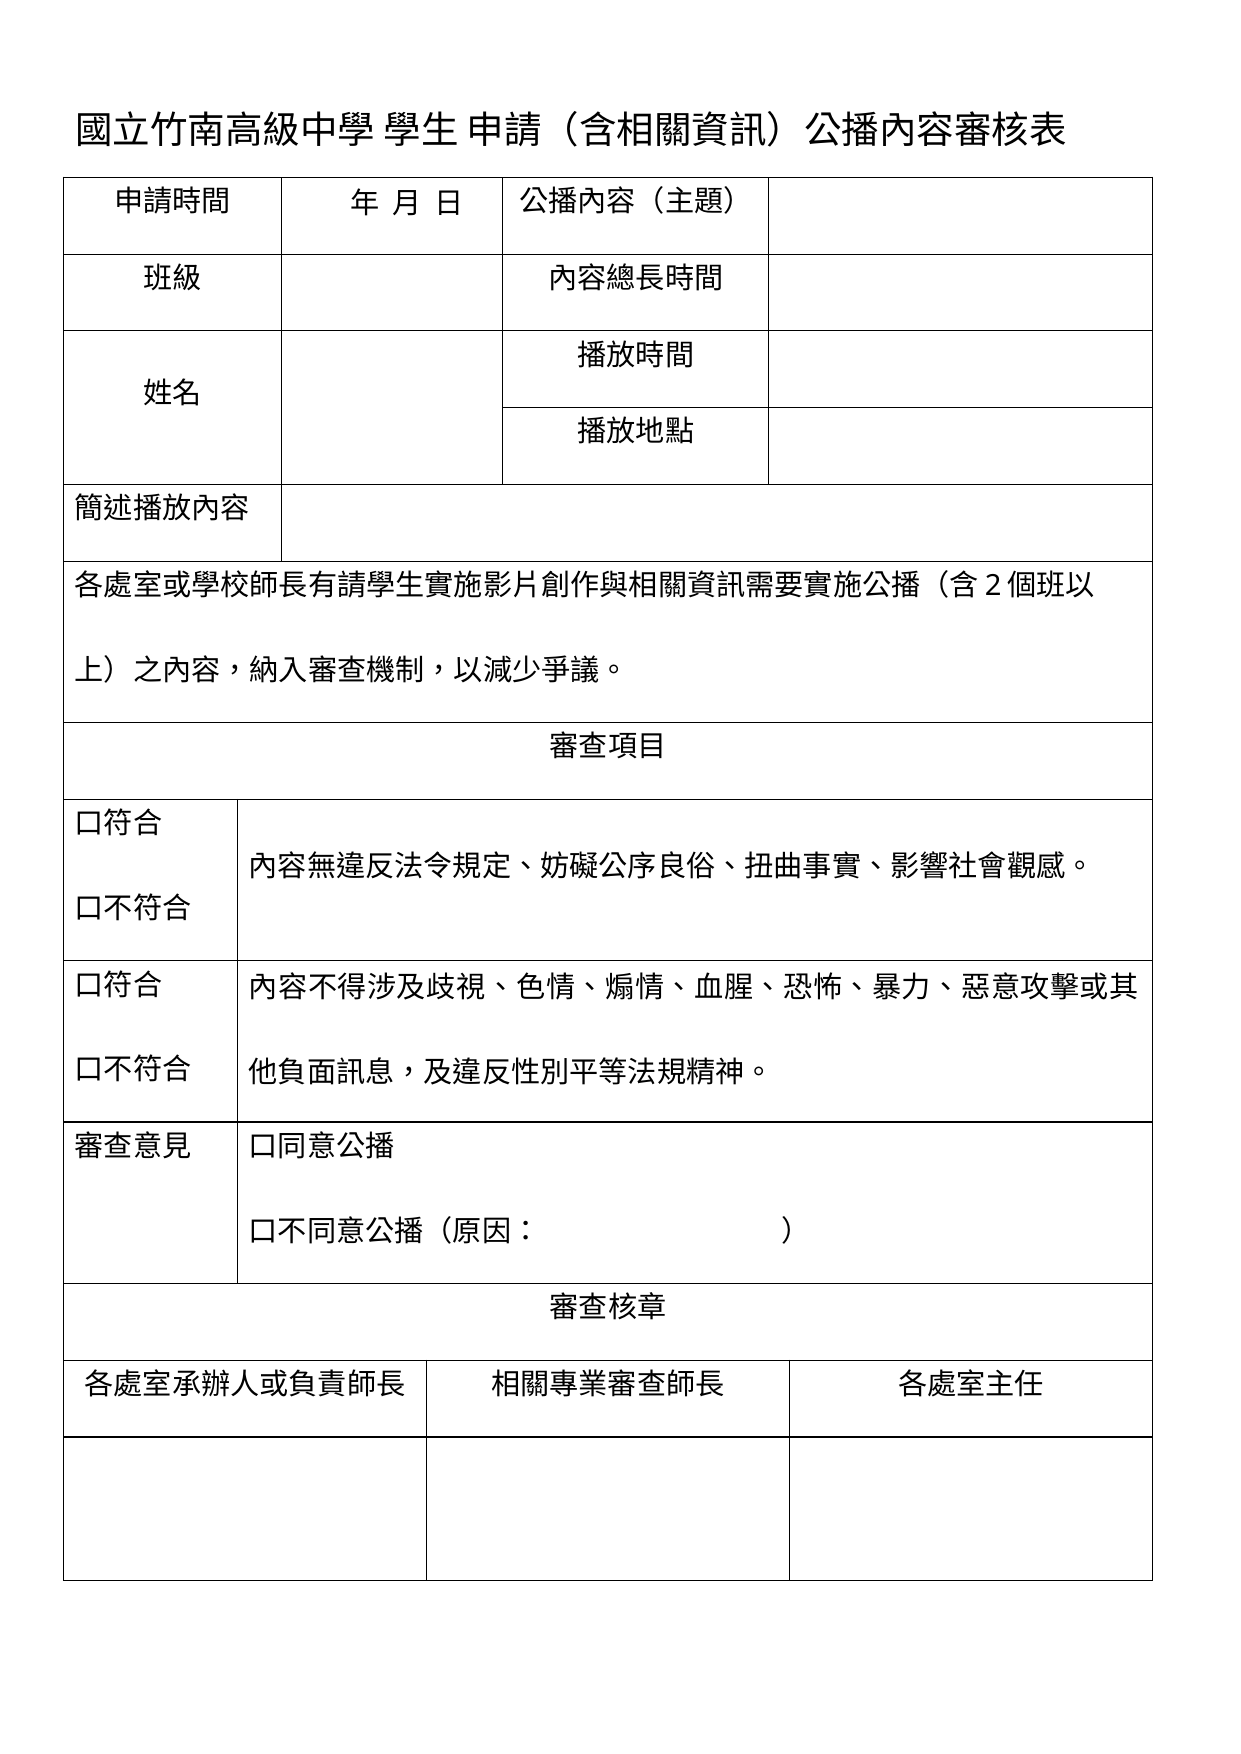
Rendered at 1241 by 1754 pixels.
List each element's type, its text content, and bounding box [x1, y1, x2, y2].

table_cell 口符合 口不符合 [64, 961, 237, 1121]
table_cell 口符合 口不符合 [64, 800, 237, 960]
table_cell 審查核章 [64, 1284, 1152, 1359]
text 國立竹南高級中學 學生 申請（含相關資訊）公播內容審核表 [75, 89, 1165, 164]
table_header [769, 178, 1152, 253]
table_cell [769, 408, 1152, 484]
table_cell [790, 1438, 1152, 1580]
table_cell 播放地點 [503, 408, 768, 484]
table_cell [282, 331, 502, 484]
table_cell 姓名 [64, 331, 281, 484]
table_cell [282, 255, 502, 330]
table_cell 各處室或學校師長有請學生實施影片創作與相關資訊需要實施公播（含2個班以上）之內容，納入審查機制，以減少爭議。 [64, 562, 1152, 722]
table_cell 內容無違反法令規定、妨礙公序良俗、扭曲事實、影響社會觀感。 [238, 800, 1152, 960]
table_header 年 月 日 [282, 178, 502, 253]
table_cell [769, 331, 1152, 407]
table_cell [282, 485, 1152, 561]
table_cell 簡述播放內容 [64, 485, 281, 561]
table_cell 播放時間 [503, 331, 768, 407]
table_cell 班級 [64, 255, 281, 330]
table_header 公播內容（主題） [503, 178, 768, 253]
table_cell 審查意見 [64, 1123, 237, 1283]
table_cell [769, 255, 1152, 330]
table_cell 內容總長時間 [503, 255, 768, 330]
table_cell 各處室承辦人或負責師長 [64, 1361, 426, 1436]
table_cell 審查項目 [64, 723, 1152, 799]
table_cell 內容不得涉及歧視、色情、煽情、血腥、恐怖、暴力、惡意攻擊或其他負面訊息，及違反性別平等法規精神。 [238, 961, 1152, 1121]
table_header 申請時間 [64, 178, 281, 253]
table_cell 口同意公播 口不同意公播（原因： ） [238, 1123, 1152, 1283]
table_cell [427, 1438, 789, 1580]
table_cell [64, 1438, 426, 1580]
table_cell 各處室主任 [790, 1361, 1152, 1436]
table_cell 相關專業審查師長 [427, 1361, 789, 1436]
